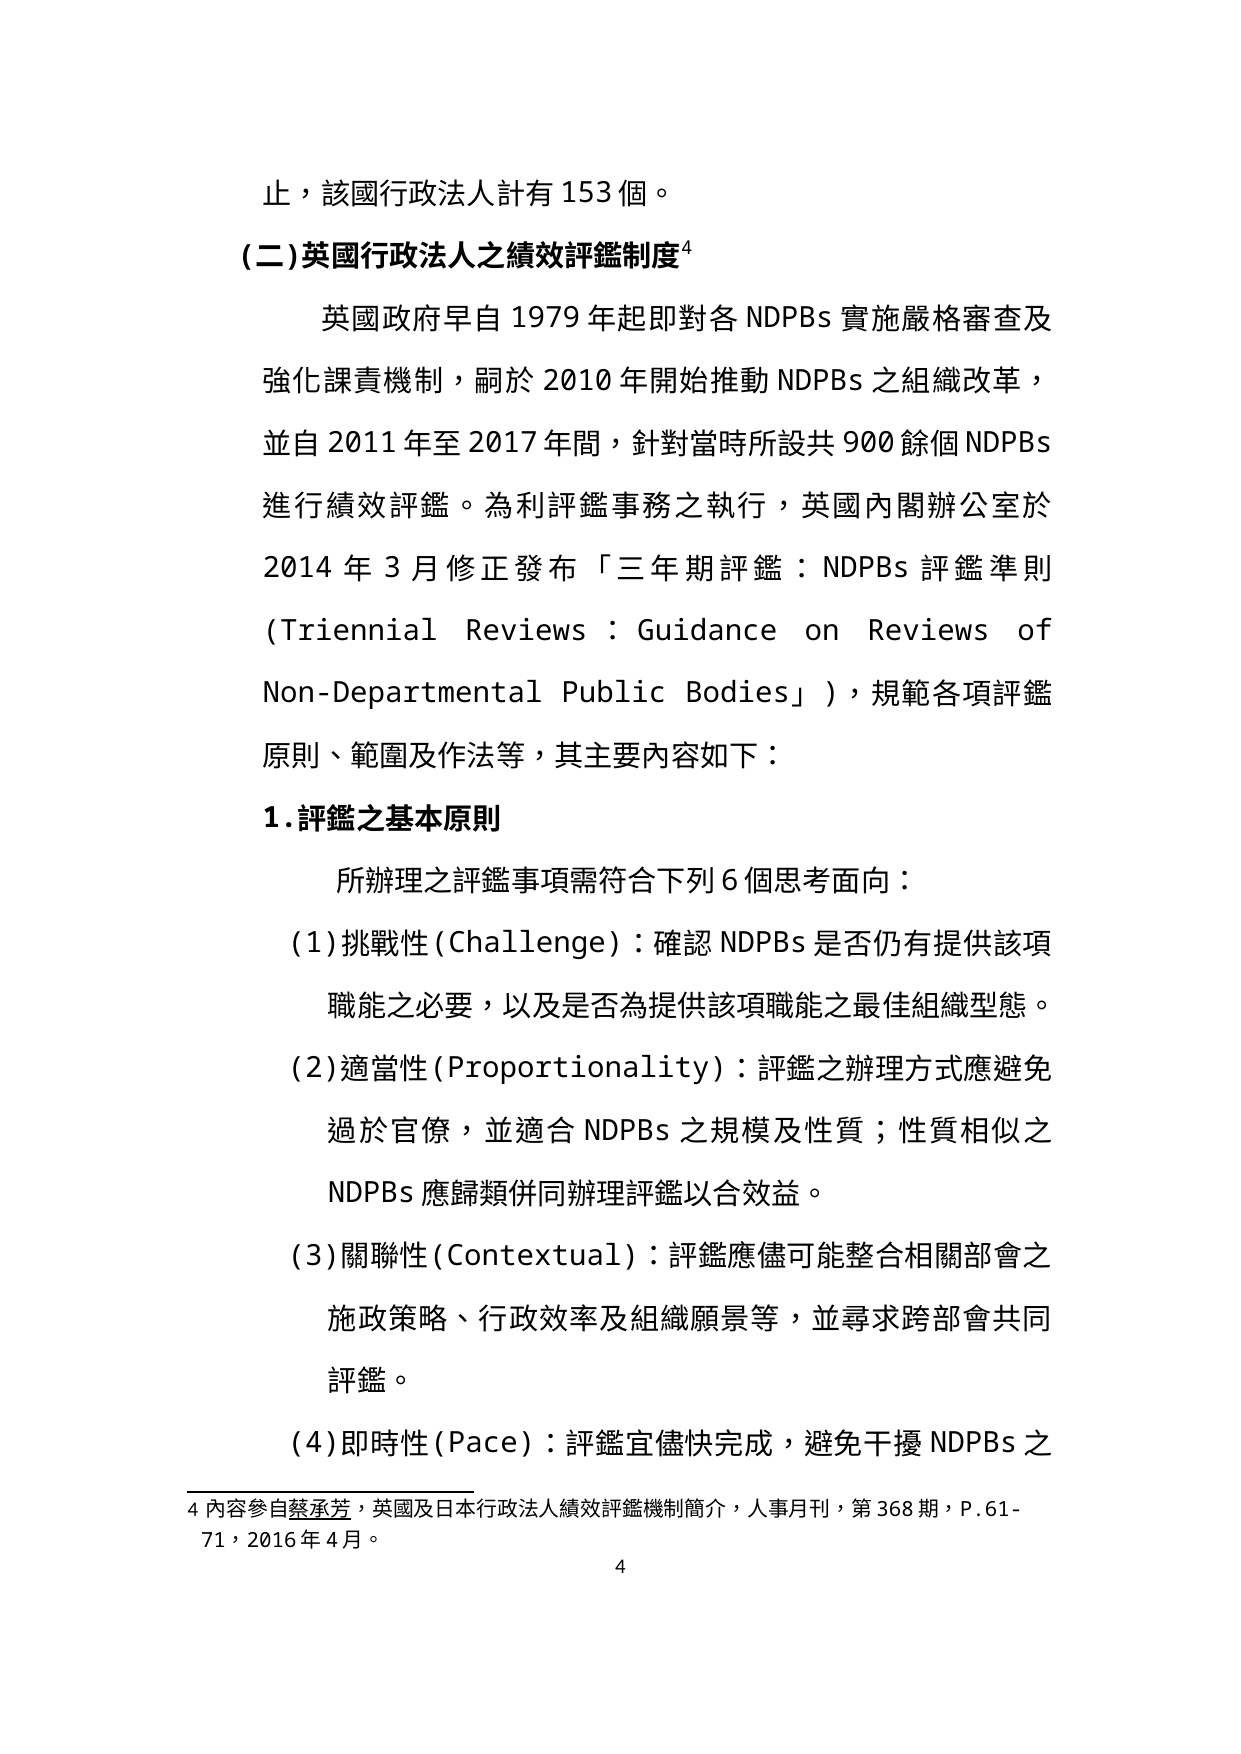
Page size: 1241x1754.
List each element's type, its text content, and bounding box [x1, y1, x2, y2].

text (3)關聯性(Contextual)：評鑑應儘可能整合相關部會之施政策略、行政效率及組織願景等，並尋求跨部會共同評鑑。 [287, 1212, 1053, 1400]
text (1)挑戰性(Challenge)：確認NDPBs是否仍有提供該項職能之必要，以及是否為提供該項職能之最佳組織型態。 [287, 900, 1053, 1025]
text 英國政府早自1979年起即對各NDPBs實施嚴格審查及強化課責機制，嗣於2010年開始推動NDPBs之組織改革，並自2011年至2017年間，針對當時所設共900餘個NDPBs進行績效評鑑。為利評鑑事務之執行，英國內閣辦公室於2014年3月修正發布「三年期評鑑：NDPBs評鑑準則(Triennial Reviews：Guidance on Reviews of Non-Departmental Public Bodies」)，規範各項評鑑原則、範圍及作法等，其主要內容如下： [262, 275, 1053, 775]
text (2)適當性(Proportionality)：評鑑之辦理方式應避免過於官僚，並適合NDPBs之規模及性質；性質相似之NDPBs應歸類併同辦理評鑑以合效益。 [287, 1025, 1053, 1212]
text 止，該國行政法人計有153個。 [262, 150, 1053, 212]
text (4)即時性(Pace)：評鑑宜儘快完成，避免干擾NDPBs之 [287, 1400, 1053, 1462]
text (二)英國行政法人之績效評鑑制度 [237, 212, 1053, 275]
text 內容參自蔡承芳，英國及日本行政法人績效評鑑機制簡介，人事月刊，第368期，P.61-71，2016年4月。 [187, 1492, 1053, 1553]
text 1.評鑑之基本原則 [262, 775, 1053, 837]
text 所辦理之評鑑事項需符合下列6個思考面向： [336, 837, 1053, 900]
